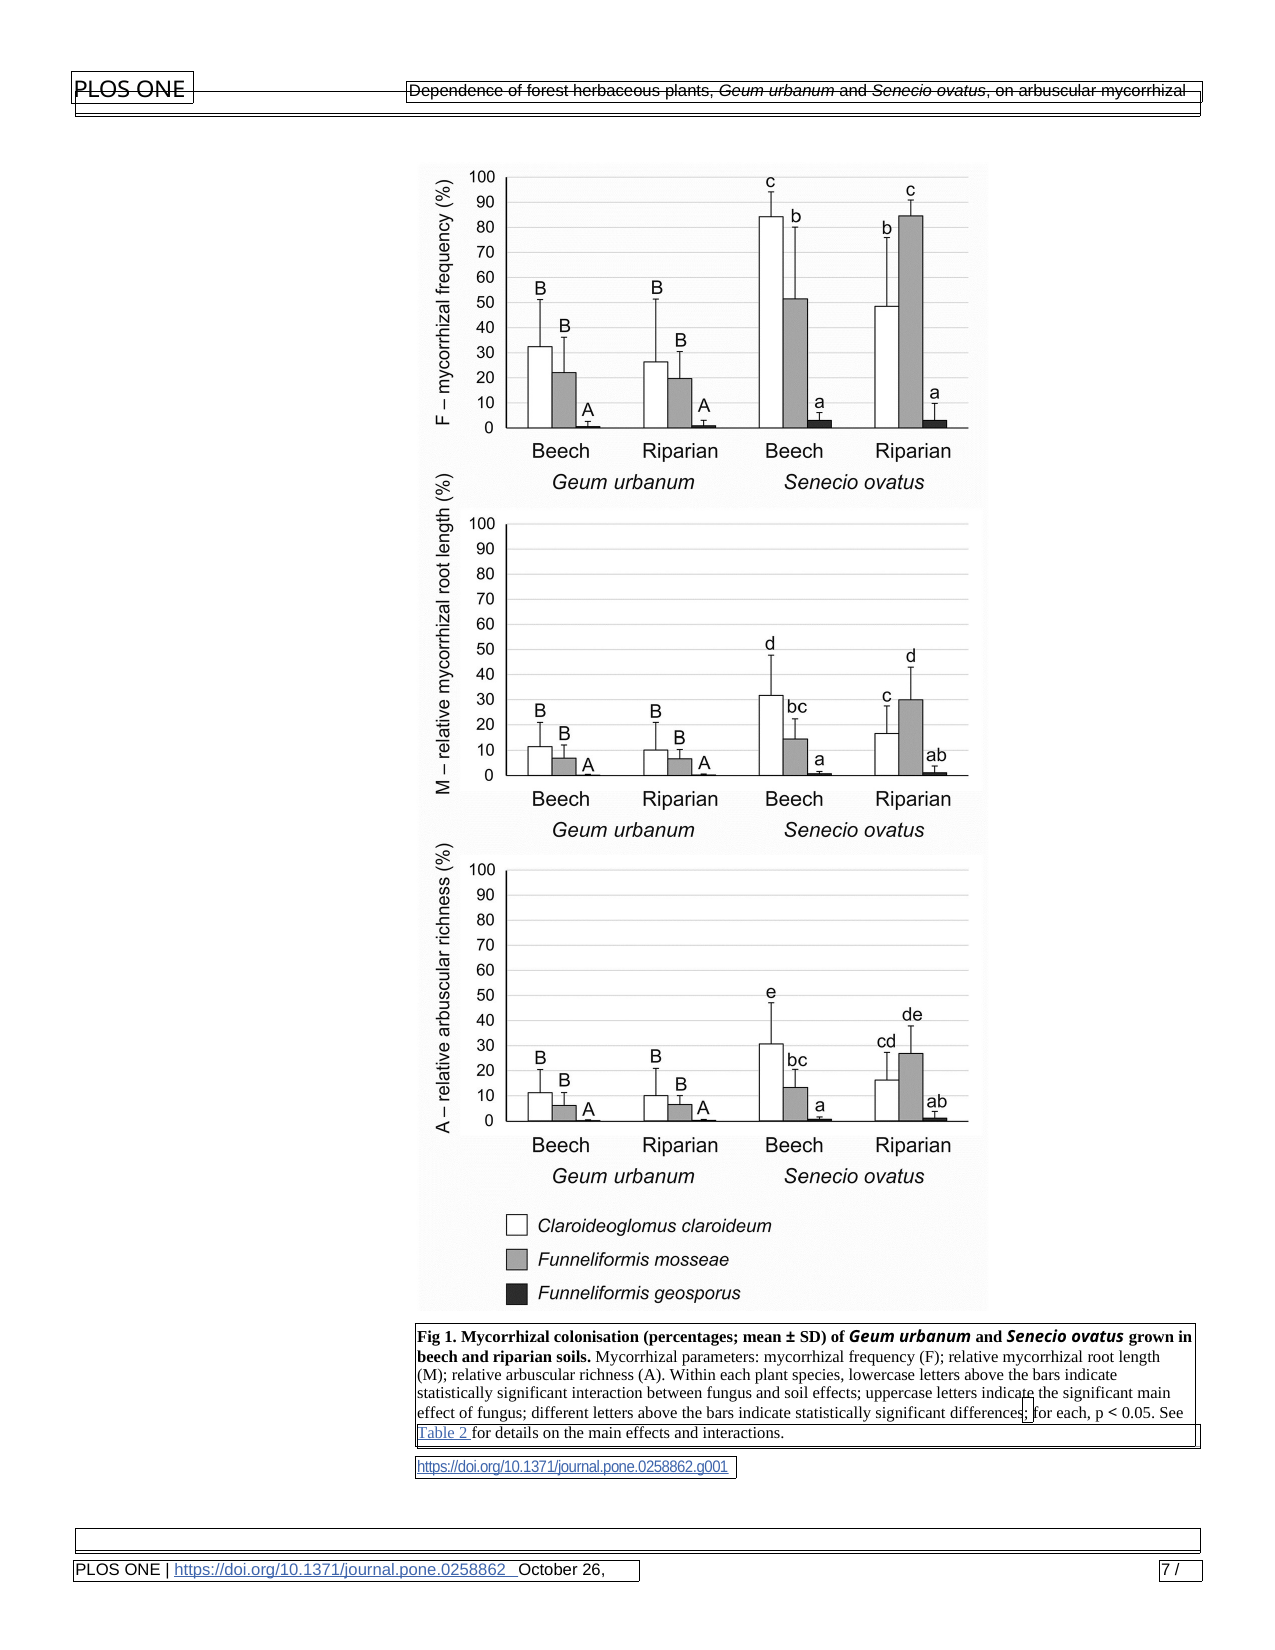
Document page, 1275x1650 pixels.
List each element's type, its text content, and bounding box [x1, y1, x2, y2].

text 7 / 19 [1161, 1561, 1202, 1581]
text Table 2 for details on the main effects and interactions. [418, 1425, 1194, 1442]
text https://doi.org/10.1371/journal.pone.0258862.g001 [417, 1457, 736, 1476]
text Dependence of forest herbaceous plants, Geum urbanum and Senecio ovatus, on arbuscular mycorrhizal fungi [409, 82, 1202, 102]
text Fig 1. Mycorrhizal colonisation (percentages; mean ± SD) of Geum urbanum and Senecio ovatus grown in beech and riparian soils. Mycorrhizal parameters: mycorrhizal frequency (F); relative mycorrhizal root length (M); relative arbuscular richness (A). Within each plant species, lowercase letters above the bars indicate statistically significant interaction between fungus and soil effects; uppercase letters indicate the significant main effect of fungus; different letters above the bars indicate statistically significant differences; for each, p < 0.05. See [417, 1326, 1194, 1424]
text PLOS ONE [73, 73, 193, 103]
text Dependence of forest herbaceous plants, Geum urbanum and Senecio ovatus, on arbuscular mycorrhizal fungi [409, 92, 1200, 102]
picture [416, 162, 990, 1313]
text PLOS ONE | https://doi.org/10.1371/journal.pone.0258862 October 26, 2021 [75, 1561, 639, 1581]
